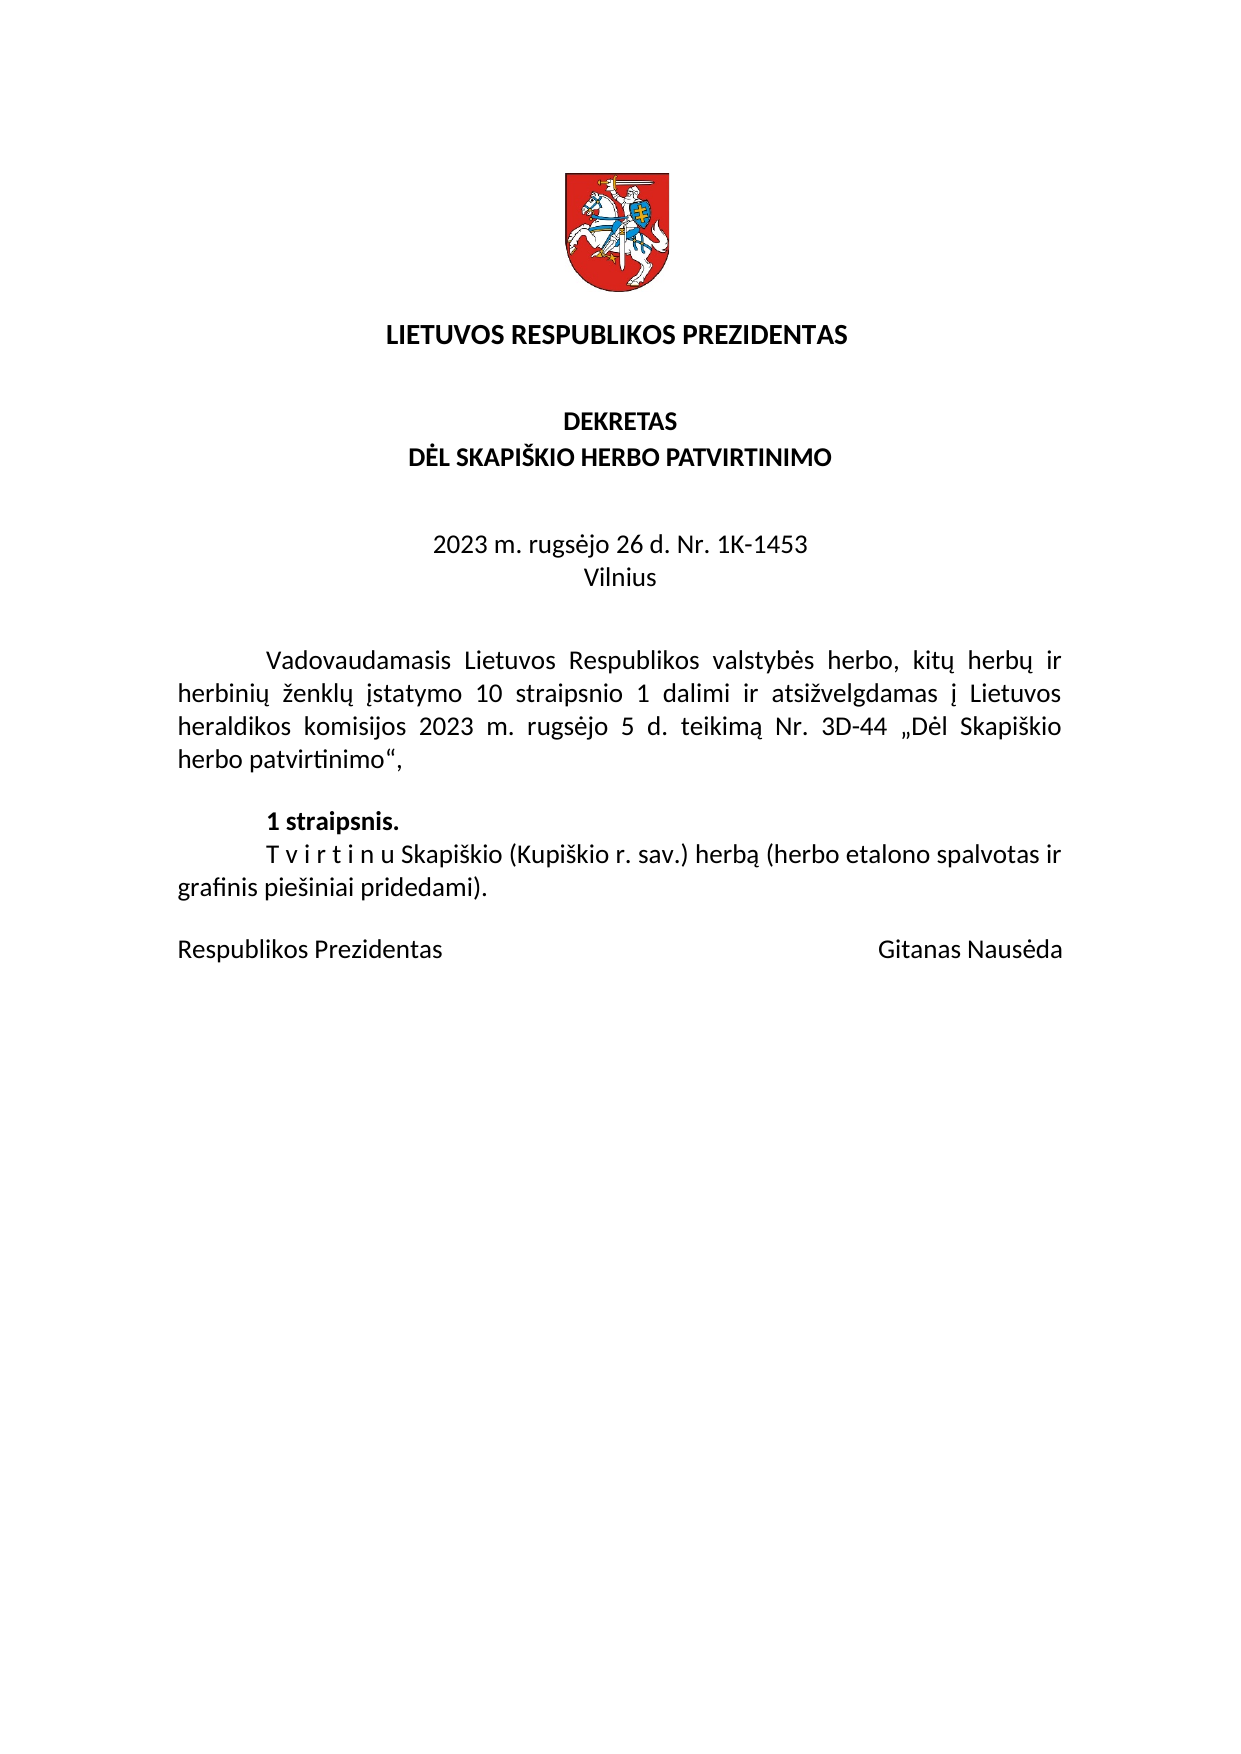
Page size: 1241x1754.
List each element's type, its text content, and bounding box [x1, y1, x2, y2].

text Dėl Skapiškio HERBO PATVIRTINIMO [177, 441, 1063, 473]
text T v i r t i n u Skapiškio (Kupiškio r. sav.) herbą (herbo etalono spalvotas ir grafinis piešiniai pridedami). [177, 837, 1063, 903]
text Vadovaudamasis Lietuvos Respublikos valstybės herbo, kitų herbų ir herbinių ženklų įstatymo 10 straipsnio 1 dalimi ir atsižvelgdamas į Lietuvos heraldikos komisijos 2023 m. rugsėjo 5 d. teikimą Nr. 3D-44 „Dėl Skapiškio herbo patvirtinimo“, [177, 643, 1063, 776]
text Respublikos Prezidentas Gitanas Nausėda [177, 932, 1063, 965]
text LIETUVOS RESPUBLIKOS PREZIDENTAS [177, 316, 1063, 352]
text 2023 m. rugsėjo 26 d. Nr. 1K-1453 [177, 527, 1063, 560]
text 1 straipsnis. [177, 804, 1063, 837]
text Vilnius [177, 560, 1063, 593]
text DEKRETAS [177, 404, 1063, 437]
